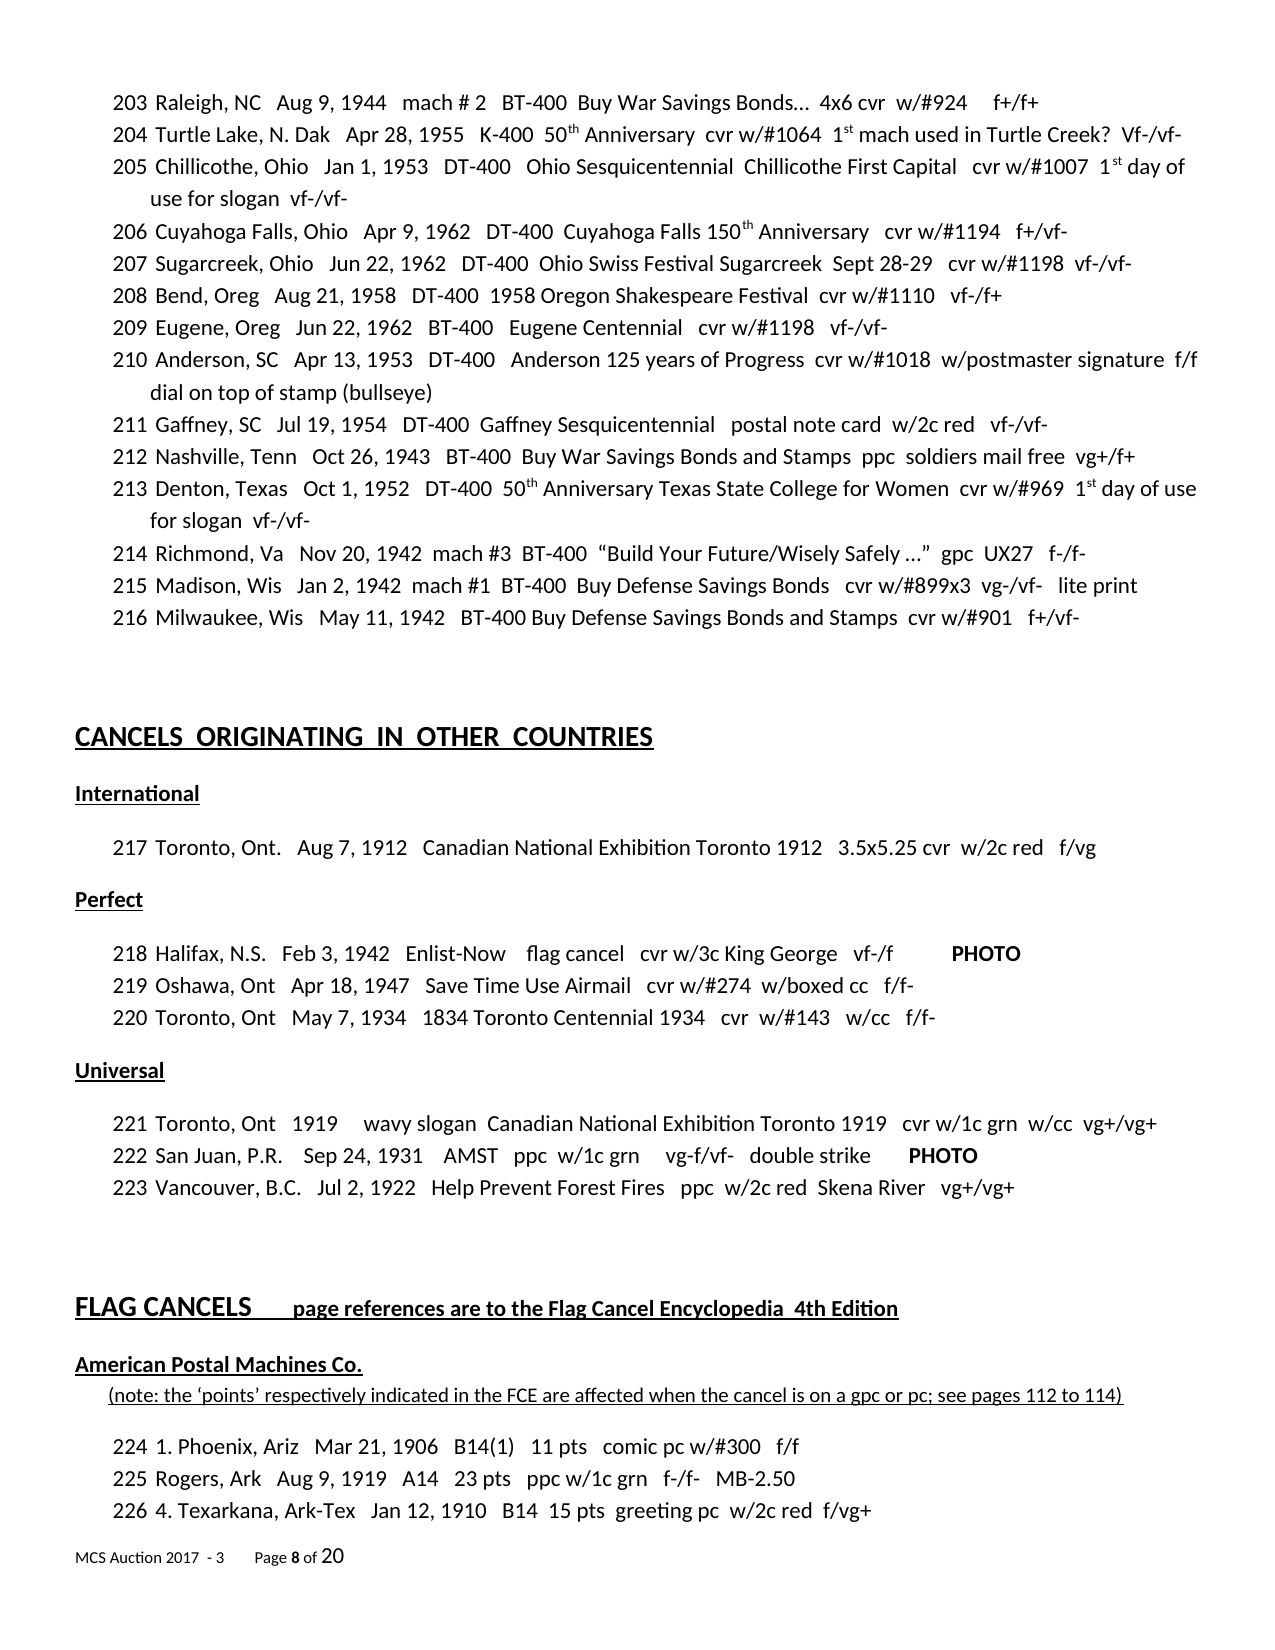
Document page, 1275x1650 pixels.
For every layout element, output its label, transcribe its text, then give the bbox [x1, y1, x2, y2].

list Halifax, N.S. Feb 3, 1942 Enlist-Now flag cancel cvr w/3c King George vf-/f PHOTO [112, 939, 1200, 967]
list Raleigh, NC Aug 9, 1944 mach # 2 BT-400 Buy War Savings Bonds… 4x6 cvr w/#924 f+/f+ [112, 88, 1200, 116]
list Bend, Oreg Aug 21, 1958 DT-400 1958 Oregon Shakespeare Festival cvr w/#1110 vf-/f+ [112, 281, 1200, 309]
list Milwaukee, Wis May 11, 1942 BT-400 Buy Defense Savings Bonds and Stamps cvr w/#901 f+/vf- [112, 603, 1200, 631]
list Madison, Wis Jan 2, 1942 mach #1 BT-400 Buy Defense Savings Bonds cvr w/#899x3 vg-/vf- lite print [112, 571, 1200, 599]
list Cuyahoga Falls, Ohio Apr 9, 1962 DT-400 Cuyahoga Falls 150th Anniversary cvr w/#1194 f+/vf- [112, 217, 1200, 245]
text International [75, 779, 1200, 808]
text CANCELS ORIGINATING IN OTHER COUNTRIES [75, 718, 1200, 753]
list Rogers, Ark Aug 9, 1919 A14 23 pts ppc w/1c grn f-/f- MB-2.50 [112, 1464, 1200, 1492]
list Toronto, Ont May 7, 1934 1834 Toronto Centennial 1934 cvr w/#143 w/cc f/f- [112, 1003, 1200, 1031]
text (note: the ‘points’ respectively indicated in the FCE are affected when the cancel is on a gpc or pc; see pages 112 to 114) [75, 1382, 1200, 1408]
list Sugarcreek, Ohio Jun 22, 1962 DT-400 Ohio Swiss Festival Sugarcreek Sept 28-29 cvr w/#1198 vf-/vf- [112, 249, 1200, 277]
text FLAG CANCELS page references are to the Flag Cancel Encyclopedia 4th Edition [75, 1288, 1200, 1324]
list 4. Texarkana, Ark-Tex Jan 12, 1910 B14 15 pts greeting pc w/2c red f/vg+ [112, 1497, 1200, 1524]
list Nashville, Tenn Oct 26, 1943 BT-400 Buy War Savings Bonds and Stamps ppc soldiers mail free vg+/f+ [112, 442, 1200, 470]
list Denton, Texas Oct 1, 1952 DT-400 50th Anniversary Texas State College for Women cvr w/#969 1st day of use for slogan vf-/vf- [112, 474, 1200, 534]
list Richmond, Va Nov 20, 1942 mach #3 BT-400 “Build Your Future/Wisely Safely …” gpc UX27 f-/f- [112, 539, 1200, 567]
text American Postal Machines Co. [75, 1350, 1200, 1378]
list Chillicothe, Ohio Jan 1, 1953 DT-400 Ohio Sesquicentennial Chillicothe First Capital cvr w/#1007 1st day of use for slogan vf-/vf- [112, 152, 1200, 213]
list Toronto, Ont 1919 wavy slogan Canadian National Exhibition Toronto 1919 cvr w/1c grn w/cc vg+/vg+ [112, 1109, 1200, 1137]
list Toronto, Ont. Aug 7, 1912 Canadian National Exhibition Toronto 1912 3.5x5.25 cvr w/2c red f/vg [112, 833, 1200, 861]
list Vancouver, B.C. Jul 2, 1922 Help Prevent Forest Fires ppc w/2c red Skena River vg+/vg+ [112, 1173, 1200, 1201]
list Anderson, SC Apr 13, 1953 DT-400 Anderson 125 years of Progress cvr w/#1018 w/postmaster signature f/f dial on top of stamp (bullseye) [112, 346, 1200, 406]
text Perfect [75, 886, 1200, 914]
list San Juan, P.R. Sep 24, 1931 AMST ppc w/1c grn vg-f/vf- double strike PHOTO [112, 1141, 1200, 1169]
list Oshawa, Ont Apr 18, 1947 Save Time Use Airmail cvr w/#274 w/boxed cc f/f- [112, 971, 1200, 999]
list Turtle Lake, N. Dak Apr 28, 1955 K-400 50th Anniversary cvr w/#1064 1st mach used in Turtle Creek? Vf-/vf- [112, 120, 1200, 148]
list Gaffney, SC Jul 19, 1954 DT-400 Gaffney Sesquicentennial postal note card w/2c red vf-/vf- [112, 410, 1200, 438]
list 1. Phoenix, Ariz Mar 21, 1906 B14(1) 11 pts comic pc w/#300 f/f [112, 1432, 1200, 1460]
text Universal [75, 1056, 1200, 1084]
list Eugene, Oreg Jun 22, 1962 BT-400 Eugene Centennial cvr w/#1198 vf-/vf- [112, 313, 1200, 341]
